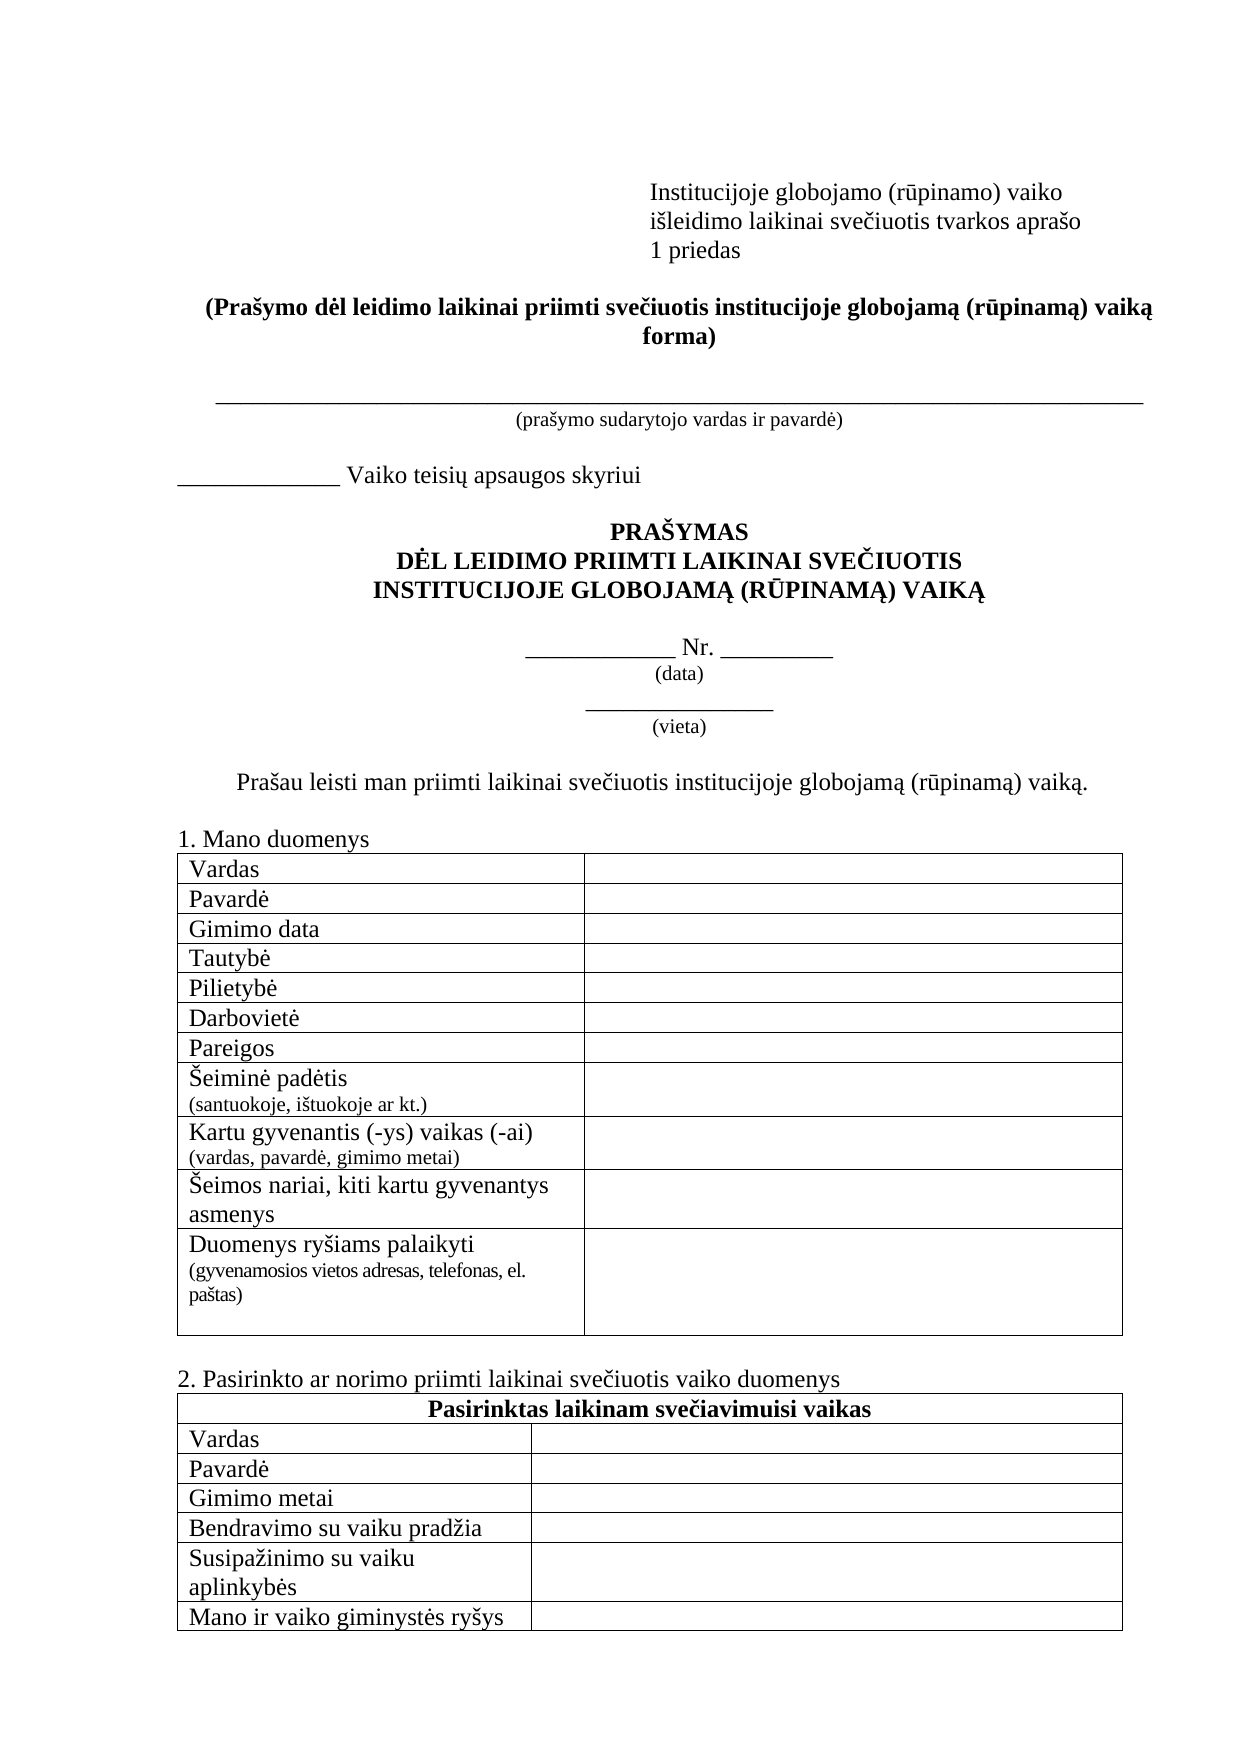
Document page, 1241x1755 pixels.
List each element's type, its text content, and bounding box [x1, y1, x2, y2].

table_header Pasirinktas laikinam svečiavimuisi vaikas [178, 1394, 1122, 1423]
table_cell Darbovietė [178, 1003, 584, 1032]
table_cell Šeimos nariai, kiti kartu gyvenantys asmenys [178, 1170, 584, 1228]
text (prašymo sudarytojo vardas ir pavardė) [177, 407, 1181, 431]
text (data) [177, 661, 1181, 685]
table_cell [532, 1484, 1122, 1512]
text PRAŠYMAS [177, 517, 1181, 546]
text Institucijoje globojamo (rūpinamo) vaiko [649, 177, 1181, 206]
table_cell [585, 944, 1122, 972]
table_cell Pavardė [178, 1454, 531, 1482]
text 1. Mano duomenys [177, 824, 1181, 853]
table_cell Pilietybė [178, 973, 584, 1002]
table_cell Šeiminė padėtis (santuokoje, ištuokoje ar kt.) [178, 1063, 584, 1116]
text Prašau leisti man priimti laikinai svečiuotis institucijoje globojamą (rūpinamą) vaiką. [177, 767, 1181, 796]
table_cell Susipažinimo su vaiku aplinkybės [178, 1543, 531, 1601]
table_cell [585, 1170, 1122, 1228]
text išleidimo laikinai svečiuotis tvarkos aprašo [649, 206, 1181, 235]
table_cell [585, 973, 1122, 1002]
table_cell [532, 1424, 1122, 1453]
table_cell Duomenys ryšiams palaikyti (gyvenamosios vietos adresas, telefonas, el. paštas) [178, 1229, 584, 1334]
table_cell Gimimo metai [178, 1484, 531, 1512]
text ____________ Nr. _________ [177, 632, 1181, 661]
table_cell Pavardė [178, 884, 584, 913]
table_header [585, 854, 1122, 883]
table_cell [585, 884, 1122, 913]
table_cell [585, 1229, 1122, 1334]
text _ [177, 378, 1181, 407]
text _______________ [177, 685, 1181, 714]
table_header Vardas [178, 854, 584, 883]
table_cell [585, 1033, 1122, 1062]
table_cell [532, 1602, 1122, 1630]
table_cell Mano ir vaiko giminystės ryšys [178, 1602, 531, 1630]
table_cell [585, 1003, 1122, 1032]
text (Prašymo dėl leidimo laikinai priimti svečiuotis institucijoje globojamą (rūpinamą) vaiką forma) [177, 292, 1181, 350]
table_cell [585, 1063, 1122, 1116]
text 1 priedas [649, 235, 1181, 263]
text 2. Pasirinkto ar norimo priimti laikinai svečiuotis vaiko duomenys [177, 1364, 1181, 1393]
text INSTITUCIJOJE GLOBOJAMĄ (RŪPINAMĄ) VAIKĄ [177, 575, 1181, 604]
text (vieta) [177, 714, 1181, 738]
table_cell Tautybė [178, 944, 584, 972]
table_cell Gimimo data [178, 914, 584, 942]
text _____________ Vaiko teisių apsaugos skyriui [177, 460, 1181, 489]
table_cell [585, 914, 1122, 942]
table_cell [532, 1454, 1122, 1482]
table_cell [532, 1513, 1122, 1542]
table_cell Vardas [178, 1424, 531, 1453]
table_cell [532, 1543, 1122, 1601]
table_cell Pareigos [178, 1033, 584, 1062]
table_cell Kartu gyvenantis (-ys) vaikas (-ai) (vardas, pavardė, gimimo metai) [178, 1117, 584, 1169]
text DĖL LEIDIMO PRIIMTI LAIKINAI SVEČIUOTIS [177, 546, 1181, 575]
table_cell Bendravimo su vaiku pradžia [178, 1513, 531, 1542]
table_cell [585, 1117, 1122, 1169]
